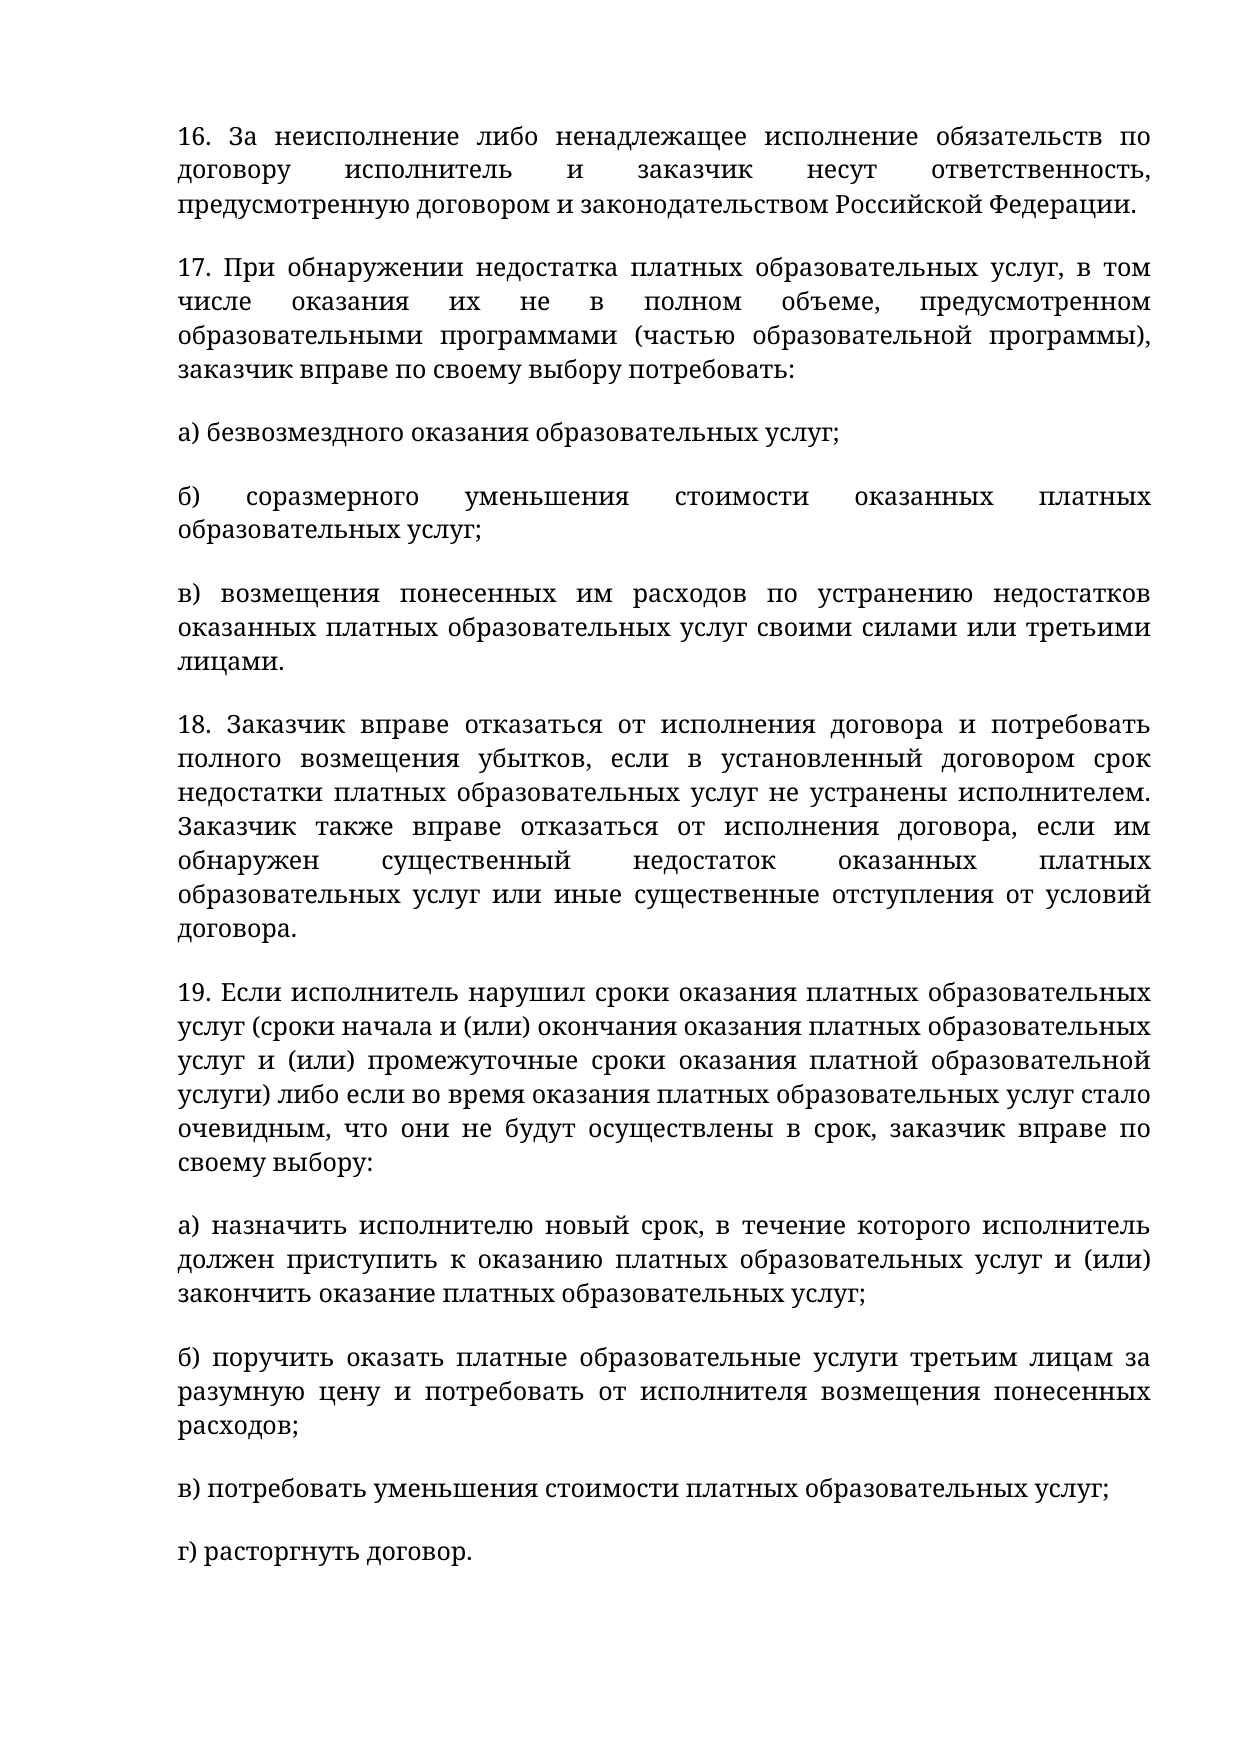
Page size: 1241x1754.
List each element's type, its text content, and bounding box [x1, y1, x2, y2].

text а) безвозмездного оказания образовательных услуг; [177, 415, 1152, 449]
text 17. При обнаружении недостатка платных образовательных услуг, в том числе оказания их не в полном объеме, предусмотренном образовательными программами (частью образовательной программы), заказчик вправе по своему выбору потребовать: [177, 249, 1152, 386]
text б) поручить оказать платные образовательные услуги третьим лицам за разумную цену и потребовать от исполнителя возмещения понесенных расходов; [177, 1339, 1152, 1441]
text 19. Если исполнитель нарушил сроки оказания платных образовательных услуг (сроки начала и (или) окончания оказания платных образовательных услуг и (или) промежуточные сроки оказания платной образовательной услуги) либо если во время оказания платных образовательных услуг стало очевидным, что они не будут осуществлены в срок, заказчик вправе по своему выбору: [177, 974, 1152, 1179]
text в) возмещения понесенных им расходов по устранению недостатков оказанных платных образовательных услуг своими силами или третьими лицами. [177, 575, 1152, 678]
text в) потребовать уменьшения стоимости платных образовательных услуг; [177, 1471, 1152, 1505]
text а) назначить исполнителю новый срок, в течение которого исполнитель должен приступить к оказанию платных образовательных услуг и (или) закончить оказание платных образовательных услуг; [177, 1208, 1152, 1310]
text б) соразмерного уменьшения стоимости оказанных платных образовательных услуг; [177, 478, 1152, 546]
text 18. Заказчик вправе отказаться от исполнения договора и потребовать полного возмещения убытков, если в установленный договором срок недостатки платных образовательных услуг не устранены исполнителем. Заказчик также вправе отказаться от исполнения договора, если им обнаружен существенный недостаток оказанных платных образовательных услуг или иные существенные отступления от условий договора. [177, 707, 1152, 945]
text г) расторгнуть договор. [177, 1534, 1152, 1568]
text 16. За неисполнение либо ненадлежащее исполнение обязательств по договору исполнитель и заказчик несут ответственность, предусмотренную договором и законодательством Российской Федерации. [177, 118, 1152, 220]
